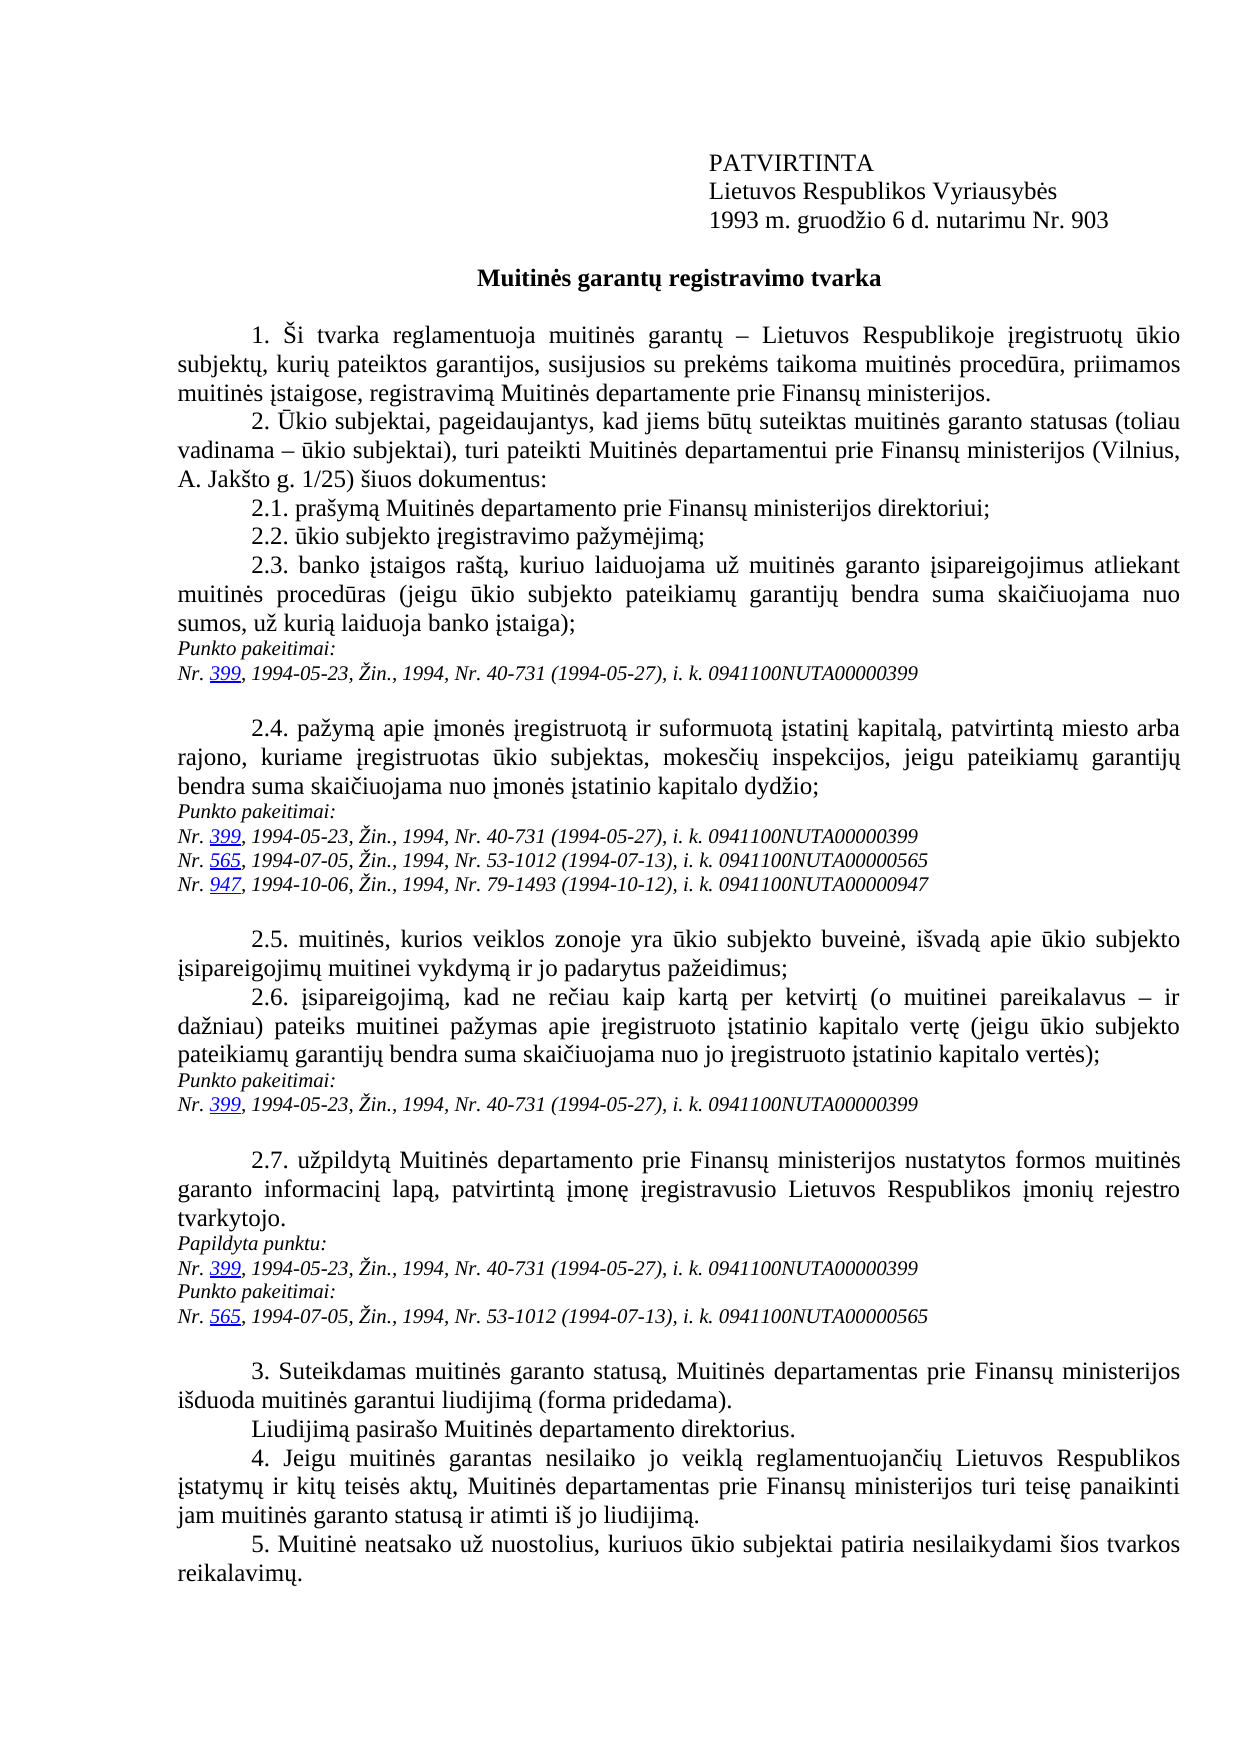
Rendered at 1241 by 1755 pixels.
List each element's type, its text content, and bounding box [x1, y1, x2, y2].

text Nr. 399, 1994-05-23, Žin., 1994, Nr. 40-731 (1994-05-27), i. k. 0941100NUTA00000399 [177, 823, 1181, 848]
text Nr. 947, 1994-10-06, Žin., 1994, Nr. 79-1493 (1994-10-12), i. k. 0941100NUTA00000947 [177, 872, 1181, 896]
text Nr. 565, 1994-07-05, Žin., 1994, Nr. 53-1012 (1994-07-13), i. k. 0941100NUTA00000565 [177, 1303, 1181, 1328]
text 5. Muitinė neatsako už nuostolius, kuriuos ūkio subjektai patiria nesilaikydami šios tvarkos reikalavimų. [177, 1529, 1181, 1586]
text 1993 m. gruodžio 6 d. nutarimu Nr. 903 [177, 205, 1181, 234]
text Nr. 399, 1994-05-23, Žin., 1994, Nr. 40-731 (1994-05-27), i. k. 0941100NUTA00000399 [177, 660, 1181, 684]
text 2. Ūkio subjektai, pageidaujantys, kad jiems būtų suteiktas muitinės garanto statusas (toliau vadinama – ūkio subjektai), turi pateikti Muitinės departamentui prie Finansų ministerijos (Vilnius, A. Jakšto g. 1/25) šiuos dokumentus: [177, 406, 1181, 493]
text Nr. 565, 1994-07-05, Žin., 1994, Nr. 53-1012 (1994-07-13), i. k. 0941100NUTA00000565 [177, 848, 1181, 872]
text Punkto pakeitimai: [177, 1068, 1181, 1092]
text Punkto pakeitimai: [177, 799, 1181, 823]
text Lietuvos Respublikos Vyriausybės [177, 176, 1181, 205]
text 2.3. banko įstaigos raštą, kuriuo laiduojama už muitinės garanto įsipareigojimus atliekant muitinės procedūras (jeigu ūkio subjekto pateikiamų garantijų bendra suma skaičiuojama nuo sumos, už kurią laiduoja banko įstaiga); [177, 550, 1181, 636]
text Punkto pakeitimai: [177, 636, 1181, 660]
text 2.1. prašymą Muitinės departamento prie Finansų ministerijos direktoriui; [177, 493, 1181, 521]
text Nr. 399, 1994-05-23, Žin., 1994, Nr. 40-731 (1994-05-27), i. k. 0941100NUTA00000399 [177, 1255, 1181, 1279]
text 1. Ši tvarka reglamentuoja muitinės garantų – Lietuvos Respublikoje įregistruotų ūkio subjektų, kurių pateiktos garantijos, susijusios su prekėms taikoma muitinės procedūra, priimamos muitinės įstaigose, registravimą Muitinės departamente prie Finansų ministerijos. [177, 320, 1181, 406]
text PATVIRTINTA [177, 148, 1181, 176]
text Punkto pakeitimai: [177, 1279, 1181, 1303]
text 2.2. ūkio subjekto įregistravimo pažymėjimą; [177, 521, 1181, 550]
text 2.5. muitinės, kurios veiklos zonoje yra ūkio subjekto buveinė, išvadą apie ūkio subjekto įsipareigojimų muitinei vykdymą ir jo padarytus pažeidimus; [177, 924, 1181, 982]
text 2.6. įsipareigojimą, kad ne rečiau kaip kartą per ketvirtį (o muitinei pareikalavus – ir dažniau) pateiks muitinei pažymas apie įregistruoto įstatinio kapitalo vertę (jeigu ūkio subjekto pateikiamų garantijų bendra suma skaičiuojama nuo jo įregistruoto įstatinio kapitalo vertės); [177, 982, 1181, 1068]
text 2.7. užpildytą Muitinės departamento prie Finansų ministerijos nustatytos formos muitinės garanto informacinį lapą, patvirtintą įmonę įregistravusio Lietuvos Respublikos įmonių rejestro tvarkytojo. [177, 1145, 1181, 1231]
text 3. Suteikdamas muitinės garanto statusą, Muitinės departamentas prie Finansų ministerijos išduoda muitinės garantui liudijimą (forma pridedama). [177, 1356, 1181, 1414]
text 4. Jeigu muitinės garantas nesilaiko jo veiklą reglamentuojančių Lietuvos Respublikos įstatymų ir kitų teisės aktų, Muitinės departamentas prie Finansų ministerijos turi teisę panaikinti jam muitinės garanto statusą ir atimti iš jo liudijimą. [177, 1443, 1181, 1529]
text Nr. 399, 1994-05-23, Žin., 1994, Nr. 40-731 (1994-05-27), i. k. 0941100NUTA00000399 [177, 1092, 1181, 1116]
text Liudijimą pasirašo Muitinės departamento direktorius. [177, 1414, 1181, 1443]
text Papildyta punktu: [177, 1231, 1181, 1255]
text 2.4. pažymą apie įmonės įregistruotą ir suformuotą įstatinį kapitalą, patvirtintą miesto arba rajono, kuriame įregistruotas ūkio subjektas, mokesčių inspekcijos, jeigu pateikiamų garantijų bendra suma skaičiuojama nuo įmonės įstatinio kapitalo dydžio; [177, 713, 1181, 799]
text Muitinės garantų registravimo tvarka [177, 263, 1181, 291]
